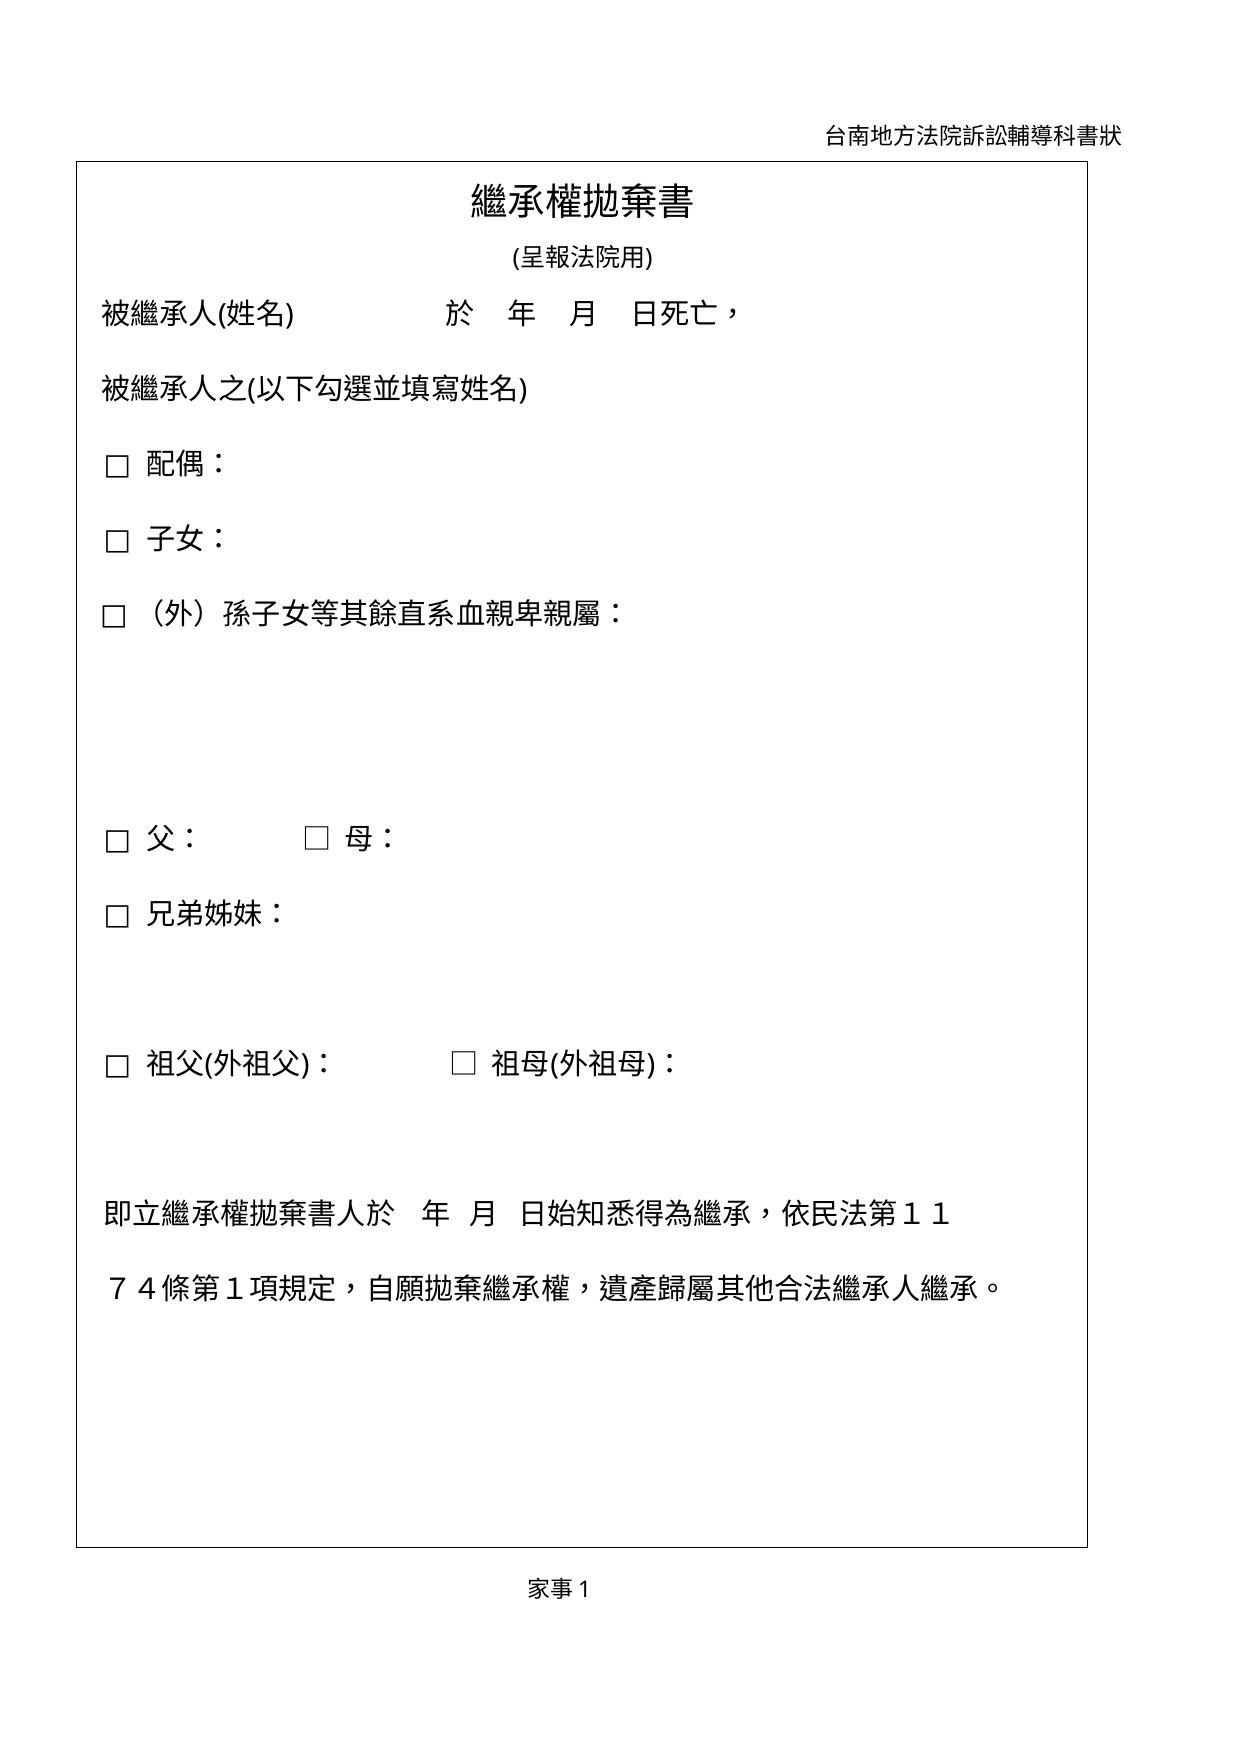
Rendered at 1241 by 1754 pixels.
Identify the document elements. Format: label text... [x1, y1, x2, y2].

table_header 繼承權拋棄書 (呈報法院用) 被繼承人(姓名) 於 年 月 日死亡， 被繼承人之(以下勾選並填寫姓名) □ 配偶： □ 子女： □ （外）孫子女等其餘直系血親卑親屬： □ 父： □ 母： □ 兄弟姊妹： □ 祖父(外祖父)： □ 祖母(外祖母)： 即立繼承權拋棄書人於 年 月 日始知悉得為繼承，依民法第１１ ７４條第１項規定，自願拋棄繼承權，遺產歸屬其他合法繼承人繼承。 [77, 162, 1087, 1547]
